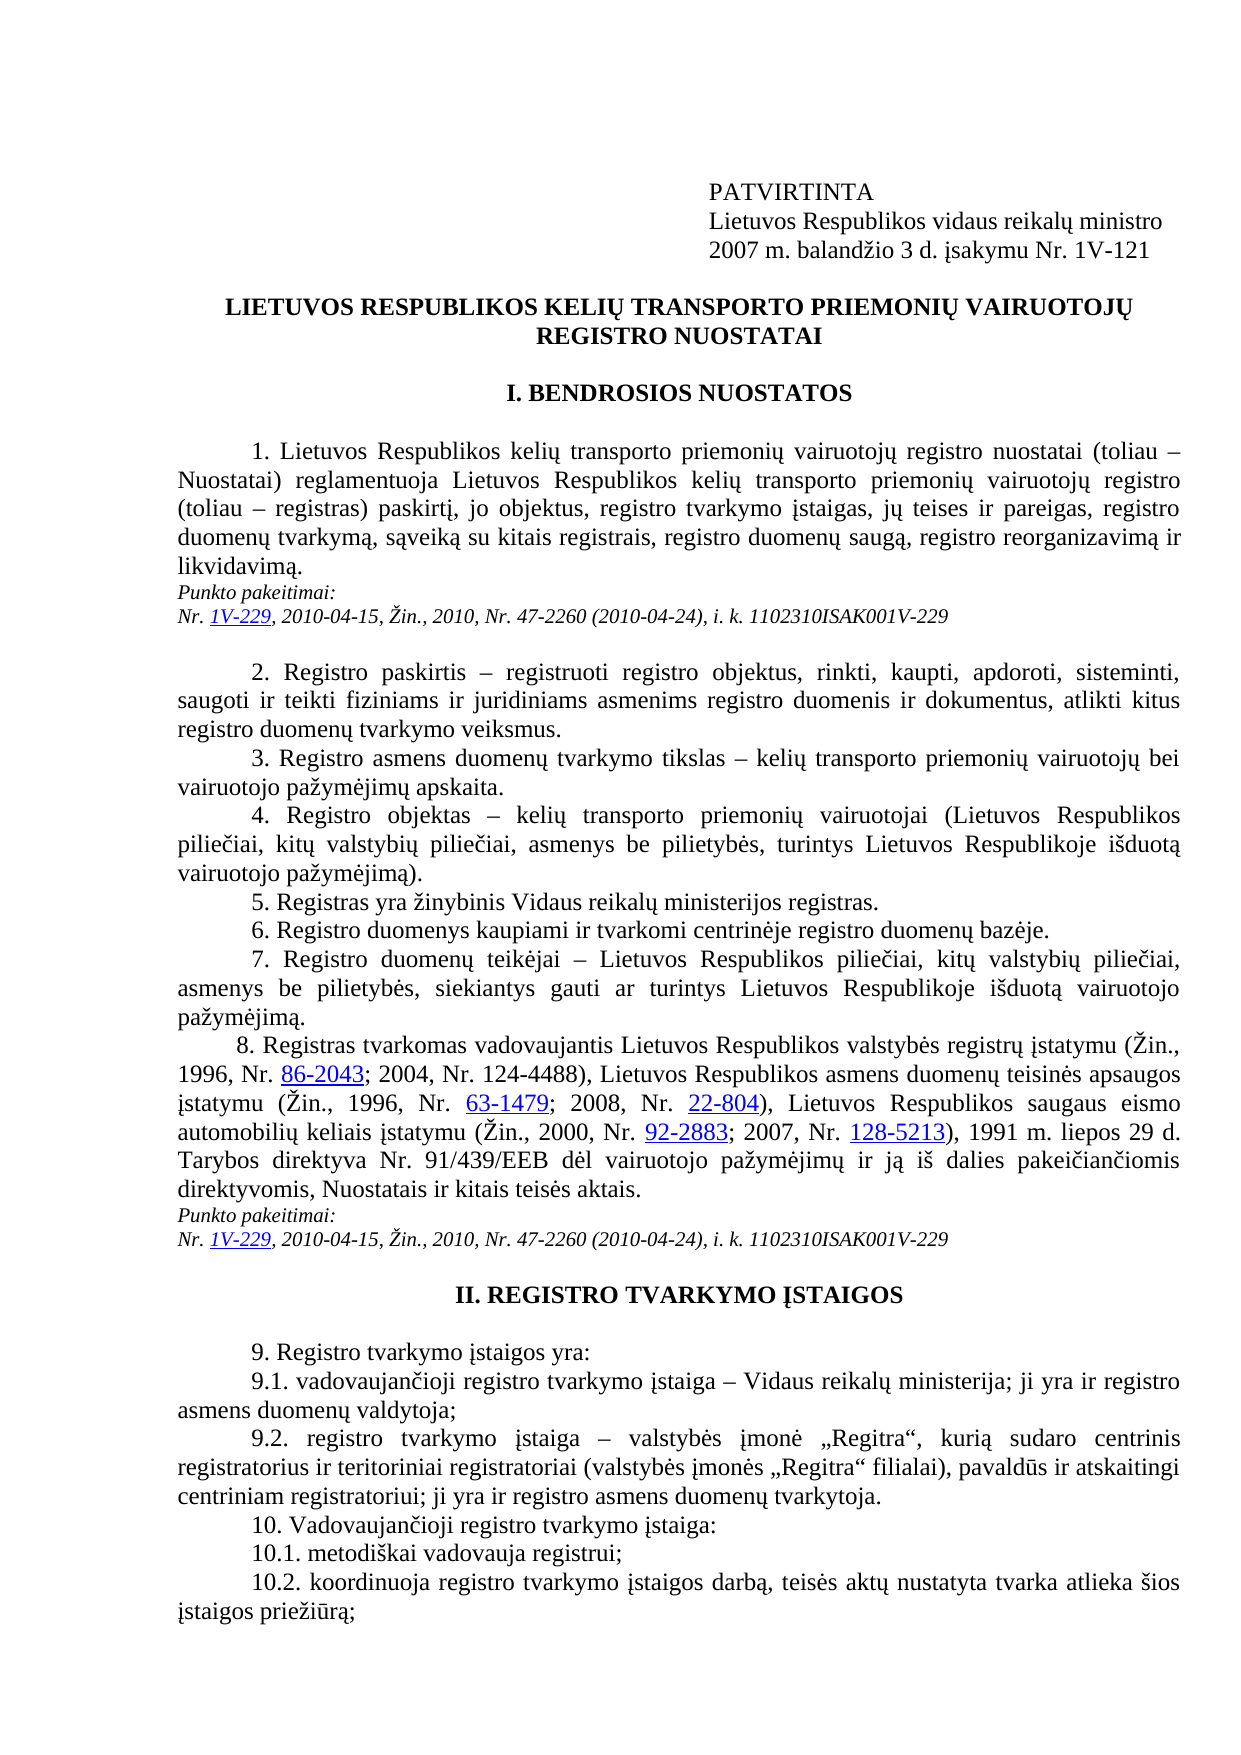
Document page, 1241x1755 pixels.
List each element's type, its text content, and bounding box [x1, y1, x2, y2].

text 8. Registras tvarkomas vadovaujantis Lietuvos Respublikos valstybės registrų įstatymu (Žin., 1996, Nr. 86-2043; 2004, Nr. 124-4488), Lietuvos Respublikos asmens duomenų teisinės apsaugos įstatymu (Žin., 1996, Nr. 63-1479; 2008, Nr. 22-804), Lietuvos Respublikos saugaus eismo automobilių keliais įstatymu (Žin., 2000, Nr. 92-2883; 2007, Nr. 128-5213), 1991 m. liepos 29 d. Tarybos direktyva Nr. 91/439/EEB dėl vairuotojo pažymėjimų ir ją iš dalies pakeičiančiomis direktyvomis, Nuostatais ir kitais teisės aktais. [177, 1030, 1181, 1203]
text PATVIRTINTA [177, 177, 1181, 206]
text 1. Lietuvos Respublikos kelių transporto priemonių vairuotojų registro nuostatai (toliau – Nuostatai) reglamentuoja Lietuvos Respublikos kelių transporto priemonių vairuotojų registro (toliau – registras) paskirtį, jo objektus, registro tvarkymo įstaigas, jų teises ir pareigas, registro duomenų tvarkymą, sąveiką su kitais registrais, registro duomenų saugą, registro reorganizavimą ir likvidavimą. [177, 436, 1181, 580]
text 4. Registro objektas – kelių transporto priemonių vairuotojai (Lietuvos Respublikos piliečiai, kitų valstybių piliečiai, asmenys be pilietybės, turintys Lietuvos Respublikoje išduotą vairuotojo pažymėjimą). [177, 800, 1181, 887]
text I. BENDROSIOS NUOSTATOS [177, 378, 1181, 407]
text 6. Registro duomenys kaupiami ir tvarkomi centrinėje registro duomenų bazėje. [177, 915, 1181, 944]
text LIETUVOS RESPUBLIKOS KELIŲ TRANSPORTO PRIEMONIŲ VAIRUOTOJŲ REGISTRO NUOSTATAI [177, 292, 1181, 350]
text 7. Registro duomenų teikėjai – Lietuvos Respublikos piliečiai, kitų valstybių piliečiai, asmenys be pilietybės, siekiantys gauti ar turintys Lietuvos Respublikoje išduotą vairuotojo pažymėjimą. [177, 944, 1181, 1030]
text 2007 m. balandžio 3 d. įsakymu Nr. 1V-121 [177, 235, 1181, 263]
text 2. Registro paskirtis – registruoti registro objektus, rinkti, kaupti, apdoroti, sisteminti, saugoti ir teikti fiziniams ir juridiniams asmenims registro duomenis ir dokumentus, atlikti kitus registro duomenų tvarkymo veiksmus. [177, 657, 1181, 743]
text 5. Registras yra žinybinis Vidaus reikalų ministerijos registras. [177, 887, 1181, 915]
text 9.2. registro tvarkymo įstaiga – valstybės įmonė „Regitra“, kurią sudaro centrinis registratorius ir teritoriniai registratoriai (valstybės įmonės „Regitra“ filialai), pavaldūs ir atskaitingi centriniam registratoriui; ji yra ir registro asmens duomenų tvarkytoja. [177, 1423, 1181, 1510]
text 10. Vadovaujančioji registro tvarkymo įstaiga: [177, 1510, 1181, 1538]
text 10.1. metodiškai vadovauja registrui; [177, 1538, 1181, 1567]
text Punkto pakeitimai: [177, 1203, 1181, 1227]
text 3. Registro asmens duomenų tvarkymo tikslas – kelių transporto priemonių vairuotojų bei vairuotojo pažymėjimų apskaita. [177, 743, 1181, 800]
text Nr. 1V-229, 2010-04-15, Žin., 2010, Nr. 47-2260 (2010-04-24), i. k. 1102310ISAK001V-229 [177, 604, 1181, 628]
text 10.2. koordinuoja registro tvarkymo įstaigos darbą, teisės aktų nustatyta tvarka atlieka šios įstaigos priežiūrą; [177, 1567, 1181, 1625]
text Lietuvos Respublikos vidaus reikalų ministro [177, 206, 1181, 235]
text 9.1. vadovaujančioji registro tvarkymo įstaiga – Vidaus reikalų ministerija; ji yra ir registro asmens duomenų valdytoja; [177, 1366, 1181, 1423]
text II. REGISTRO TVARKYMO ĮSTAIGOS [177, 1280, 1181, 1308]
text Nr. 1V-229, 2010-04-15, Žin., 2010, Nr. 47-2260 (2010-04-24), i. k. 1102310ISAK001V-229 [177, 1227, 1181, 1251]
text Punkto pakeitimai: [177, 580, 1181, 604]
text 9. Registro tvarkymo įstaigos yra: [177, 1337, 1181, 1366]
